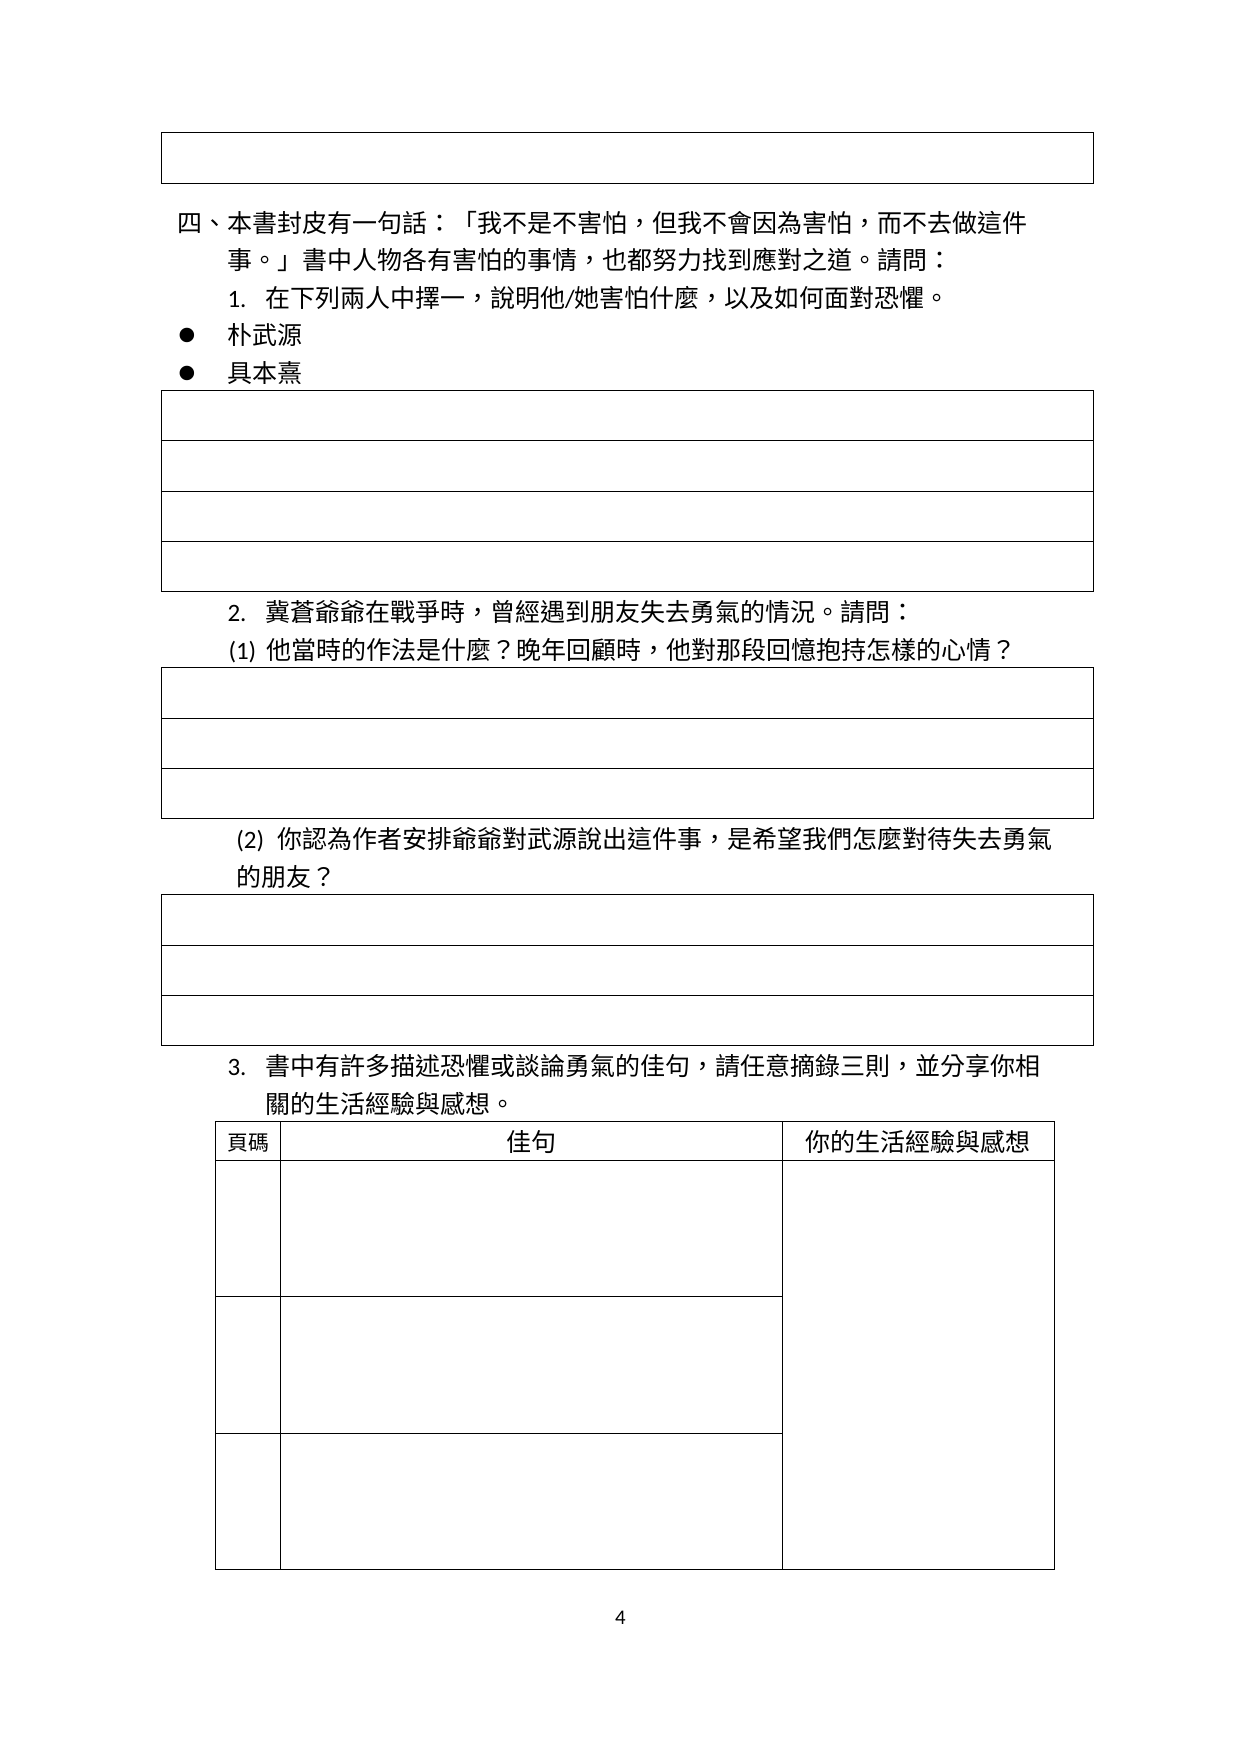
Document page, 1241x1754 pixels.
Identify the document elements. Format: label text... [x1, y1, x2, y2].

table_cell [162, 996, 1093, 1045]
table_cell [162, 719, 1093, 768]
table_header [162, 391, 1093, 440]
table_cell [162, 441, 1093, 491]
list 本書封皮有一句話：「我不是不害怕，但我不會因為害怕，而不去做這件事。」書中人物各有害怕的事情，也都努力找到應對之道。請問： [177, 202, 1063, 277]
table_cell [783, 1161, 1054, 1569]
table_cell [162, 946, 1093, 995]
table_header 頁碼 [216, 1122, 280, 1160]
table_header 佳句 [281, 1122, 782, 1160]
table_cell [162, 133, 1093, 183]
table_header 你的生活經驗與感想 [783, 1122, 1054, 1160]
list 在下列兩人中擇一，說明他/她害怕什麼，以及如何面對恐懼。 [227, 277, 1063, 315]
table_header [162, 668, 1093, 717]
list 冀蒼爺爺在戰爭時，曾經遇到朋友失去勇氣的情況。請問： [227, 592, 1063, 630]
table_cell [216, 1434, 280, 1569]
list 朴武源 [177, 315, 1063, 352]
list 他當時的作法是什麼？晚年回顧時，他對那段回憶抱持怎樣的心情？ [228, 630, 1063, 667]
table_cell [281, 1161, 782, 1296]
table_cell [281, 1297, 782, 1433]
table_cell [162, 542, 1093, 591]
list 書中有許多描述恐懼或談論勇氣的佳句，請任意摘錄三則，並分享你相關的生活經驗與感想。 [227, 1046, 1063, 1121]
table_header [162, 895, 1093, 944]
table_cell [281, 1434, 782, 1569]
list 你認為作者安排爺爺對武源說出這件事，是希望我們怎麼對待失去勇氣的朋友？ [236, 819, 1063, 894]
table_cell [216, 1297, 280, 1433]
table_cell [216, 1161, 280, 1296]
table_cell [162, 769, 1093, 818]
table_cell [162, 492, 1093, 541]
list 具本熹 [177, 352, 1063, 390]
